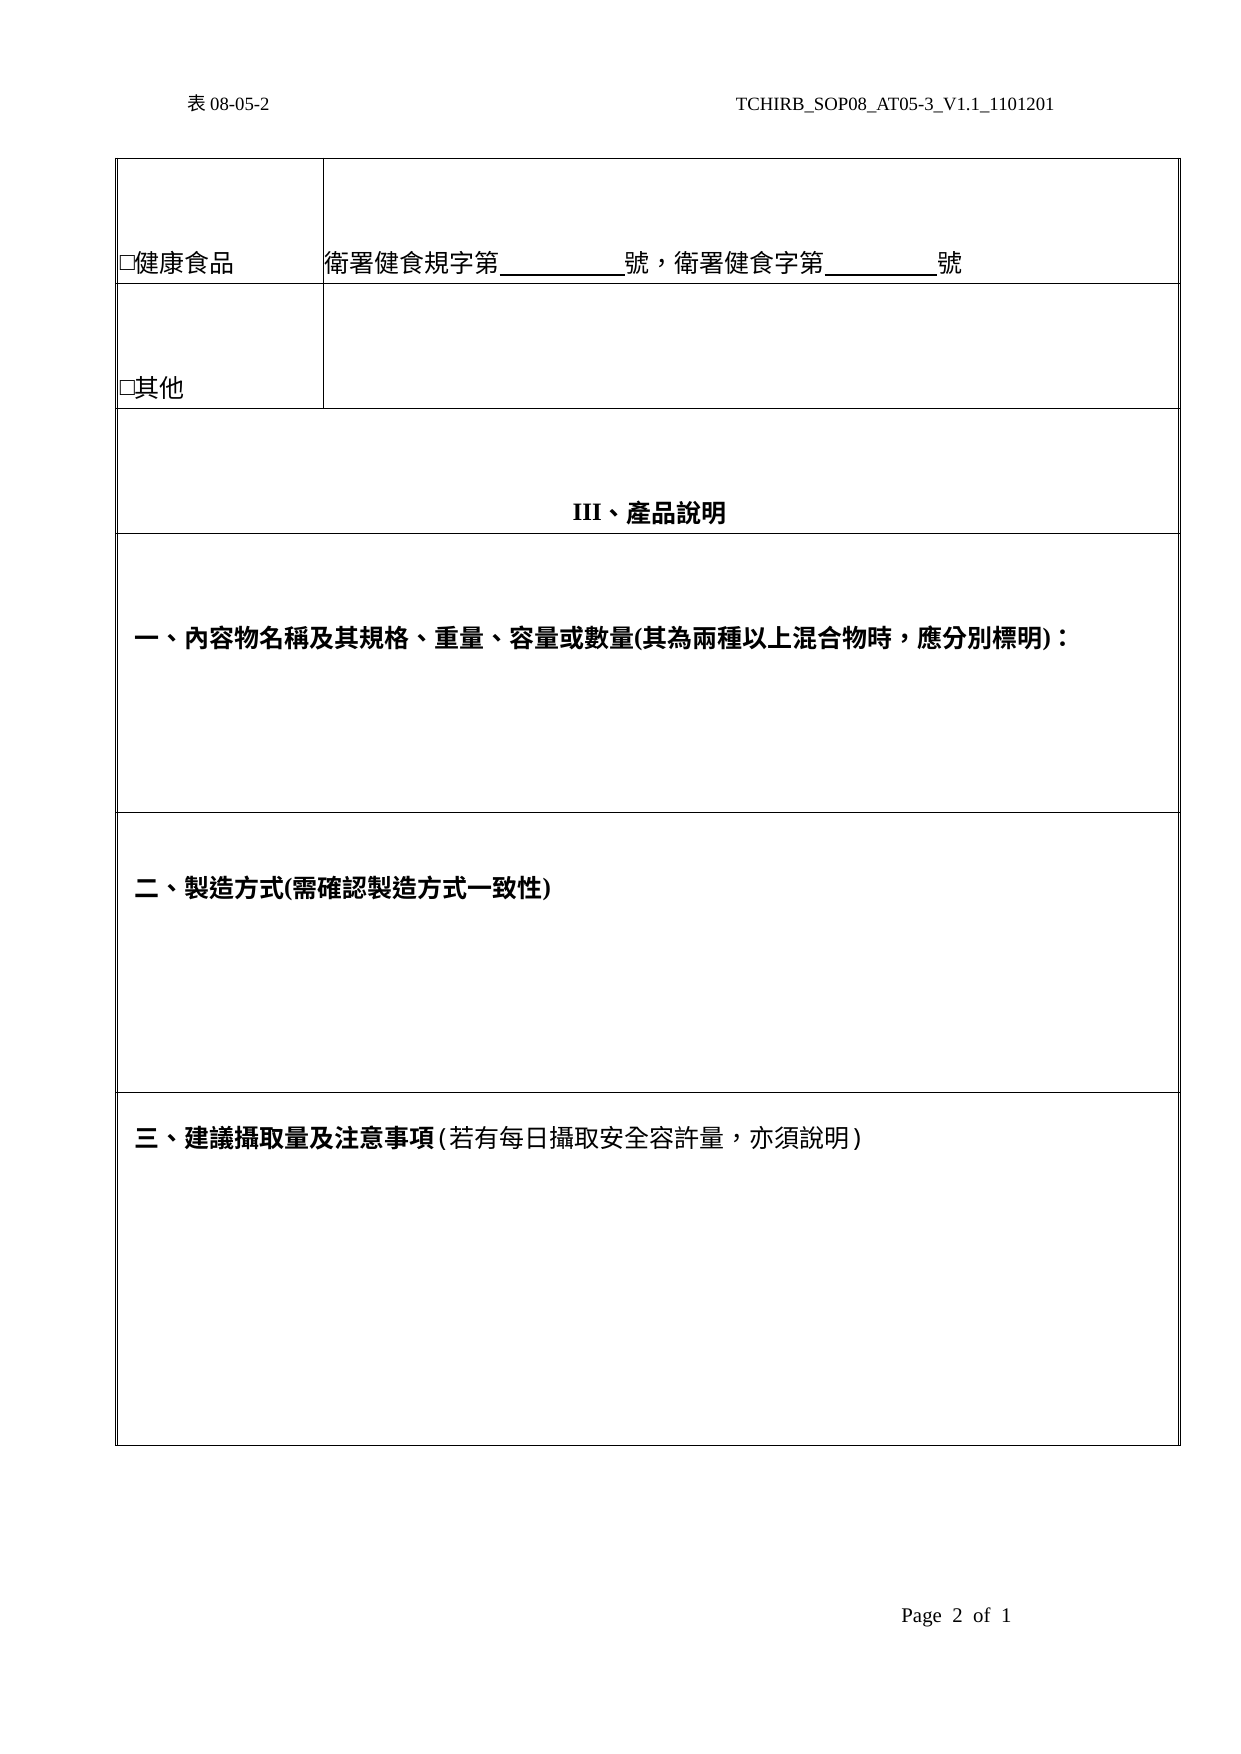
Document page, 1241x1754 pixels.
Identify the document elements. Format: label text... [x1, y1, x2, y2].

table_cell [324, 284, 1178, 407]
table_cell □健康食品 [118, 159, 323, 282]
table_cell 衛署健食規字第 號，衛署健食字第 號 [324, 159, 1178, 282]
table_cell 二、製造方式(需確認製造方式一致性) [118, 813, 1178, 1092]
table_cell III、產品說明 [118, 409, 1178, 532]
table_cell 一、內容物名稱及其規格、重量、容量或數量(其為兩種以上混合物時，應分別標明)： [118, 534, 1178, 812]
table_cell □其他 [118, 284, 323, 407]
table_cell 三、建議攝取量及注意事項(若有每日攝取安全容許量，亦須說明) [118, 1093, 1178, 1445]
